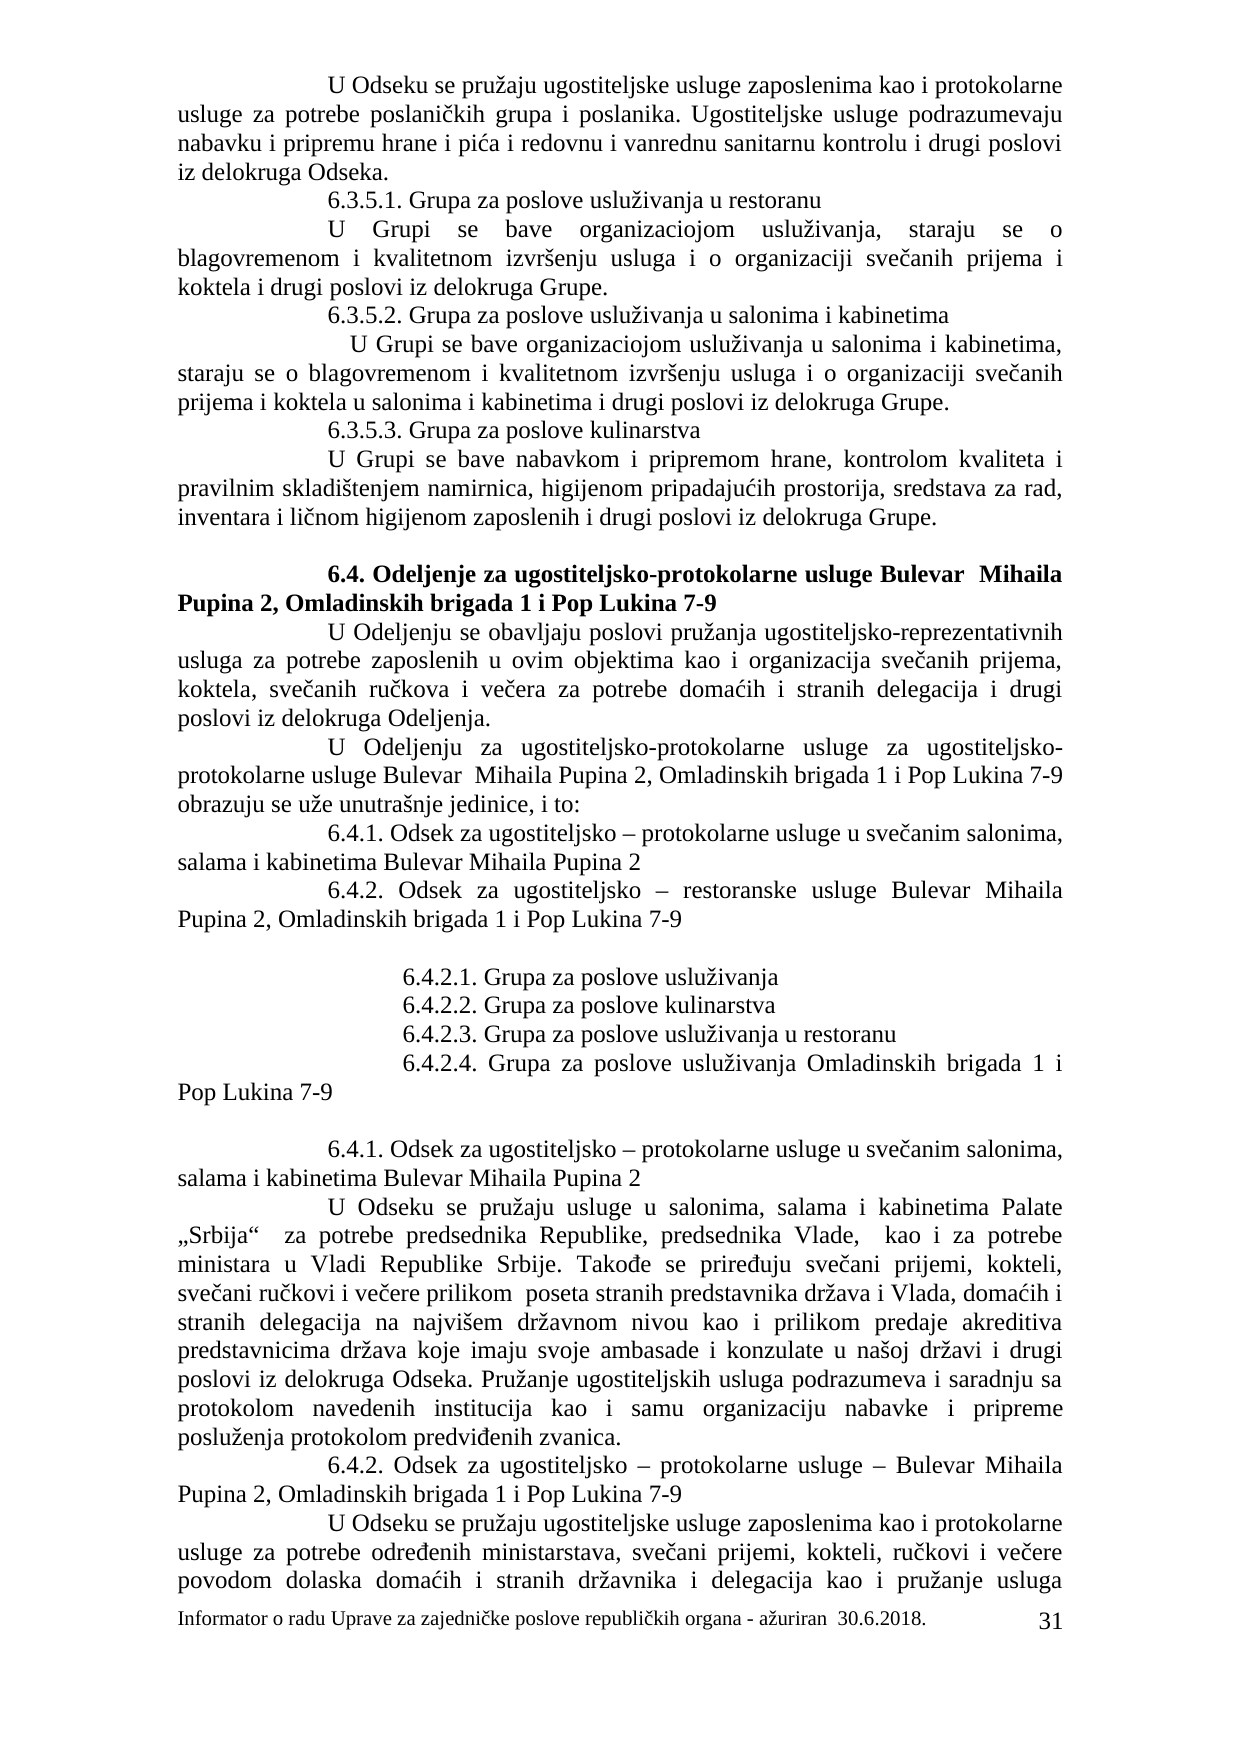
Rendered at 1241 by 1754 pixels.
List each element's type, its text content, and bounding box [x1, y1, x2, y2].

text U Odseku se pružaju ugostitelјske usluge zaposlenima kao i protokolarne usluge za potrebe poslaničkih grupa i poslanika. Ugostitelјske usluge podrazumevaju nabavku i pripremu hrane i pića i redovnu i vanrednu sanitarnu kontrolu i drugi poslovi iz delokruga Odseka. [177, 70, 1063, 185]
text 6.4.2.3. Grupa za poslove usluživanja u restoranu [177, 1019, 1063, 1048]
text 6.4.2.1. Grupa za poslove usluživanja [177, 962, 1063, 990]
text 6.4.1. Odsek za ugostitelјsko – protokolarne usluge u svečanim salonima, salama i kabinetima Bulevar Mihaila Pupina 2 [177, 1134, 1063, 1192]
text 6.3.5.2. Grupa za poslove usluživanja u salonima i kabinetima [177, 300, 1063, 329]
text 6.4.2. Odsek za ugostitelјsko – protokolarne usluge – Bulevar Mihaila Pupina 2, Omladinskih brigada 1 i Pop Lukina 7-9 [177, 1450, 1063, 1508]
text 6.3.5.1. Grupa za poslove usluživanja u restoranu [177, 185, 1063, 214]
text 6.4.2.4. Grupa za poslove usluživanja Omladinskih brigada 1 i Pop Lukina 7-9 [177, 1048, 1063, 1105]
text U Grupi se bave nabavkom i pripremom hrane, kontrolom kvaliteta i pravilnim skladištenjem namirnica, higijenom pripadajućih prostorija, sredstava za rad, inventara i ličnom higijenom zaposlenih i drugi poslovi iz delokruga Grupe. [177, 444, 1063, 530]
text 6.4.2. Odsek za ugostitelјsko – restoranske usluge Bulevar Mihaila Pupina 2, Omladinskih brigada 1 i Pop Lukina 7-9 [177, 875, 1063, 933]
text U Grupi se bave organizaciojom usluživanja u salonima i kabinetima, staraju se o blagovremenom i kvalitetnom izvršenju usluga i o organizaciji svečanih prijema i koktela u salonima i kabinetima i drugi poslovi iz delokruga Grupe. [177, 329, 1063, 415]
text U Grupi se bave organizaciojom usluživanja, staraju se o blagovremenom i kvalitetnom izvršenju usluga i o organizaciji svečanih prijema i koktela i drugi poslovi iz delokruga Grupe. [177, 214, 1063, 300]
text U Odelјenju za ugostitelјsko-protokolarne usluge za ugostitelјsko-protokolarne usluge Bulevar Mihaila Pupina 2, Omladinskih brigada 1 i Pop Lukina 7-9 obrazuju se uže unutrašnje jedinice, i to: [177, 732, 1063, 818]
text U Odelјenju se obavlјaju poslovi pružanja ugostitelјsko-reprezentativnih usluga za potrebe zaposlenih u ovim objektima kao i organizacija svečanih prijema, koktela, svečanih ručkova i večera za potrebe domaćih i stranih delegacija i drugi poslovi iz delokruga Odelјenja. [177, 617, 1063, 732]
text 6.3.5.3. Grupa za poslove kulinarstva [177, 415, 1063, 444]
text U Odseku se pružaju usluge u salonima, salama i kabinetima Palate „Srbija“ za potrebe predsednika Republike, predsednika Vlade, kao i za potrebe ministara u Vladi Republike Srbije. Takođe se priređuju svečani prijemi, kokteli, svečani ručkovi i večere prilikom poseta stranih predstavnika država i Vlada, domaćih i stranih delegacija na najvišem državnom nivou kao i prilikom predaje akreditiva predstavnicima država koje imaju svoje ambasade i konzulate u našoj državi i drugi poslovi iz delokruga Odseka. Pružanje ugostitelјskih usluga podrazumeva i saradnju sa protokolom navedenih institucija kao i samu organizaciju nabavke i pripreme posluženja protokolom predviđenih zvanica. [177, 1192, 1063, 1450]
text U Odseku se pružaju ugostitelјske usluge zaposlenima kao i protokolarne usluge za potrebe određenih ministarstava, svečani prijemi, kokteli, ručkovi i večere povodom dolaska domaćih i stranih državnika i delegacija kao i pružanje usluga [177, 1508, 1063, 1594]
text 6.4.2.2. Grupa za poslove kulinarstva [177, 990, 1063, 1019]
text 6.4.1. Odsek za ugostitelјsko – protokolarne usluge u svečanim salonima, salama i kabinetima Bulevar Mihaila Pupina 2 [177, 818, 1063, 875]
text 6.4. Odelјenje za ugostitelјsko-protokolarne usluge Bulevar Mihaila Pupina 2, Omladinskih brigada 1 i Pop Lukina 7-9 [177, 559, 1063, 617]
